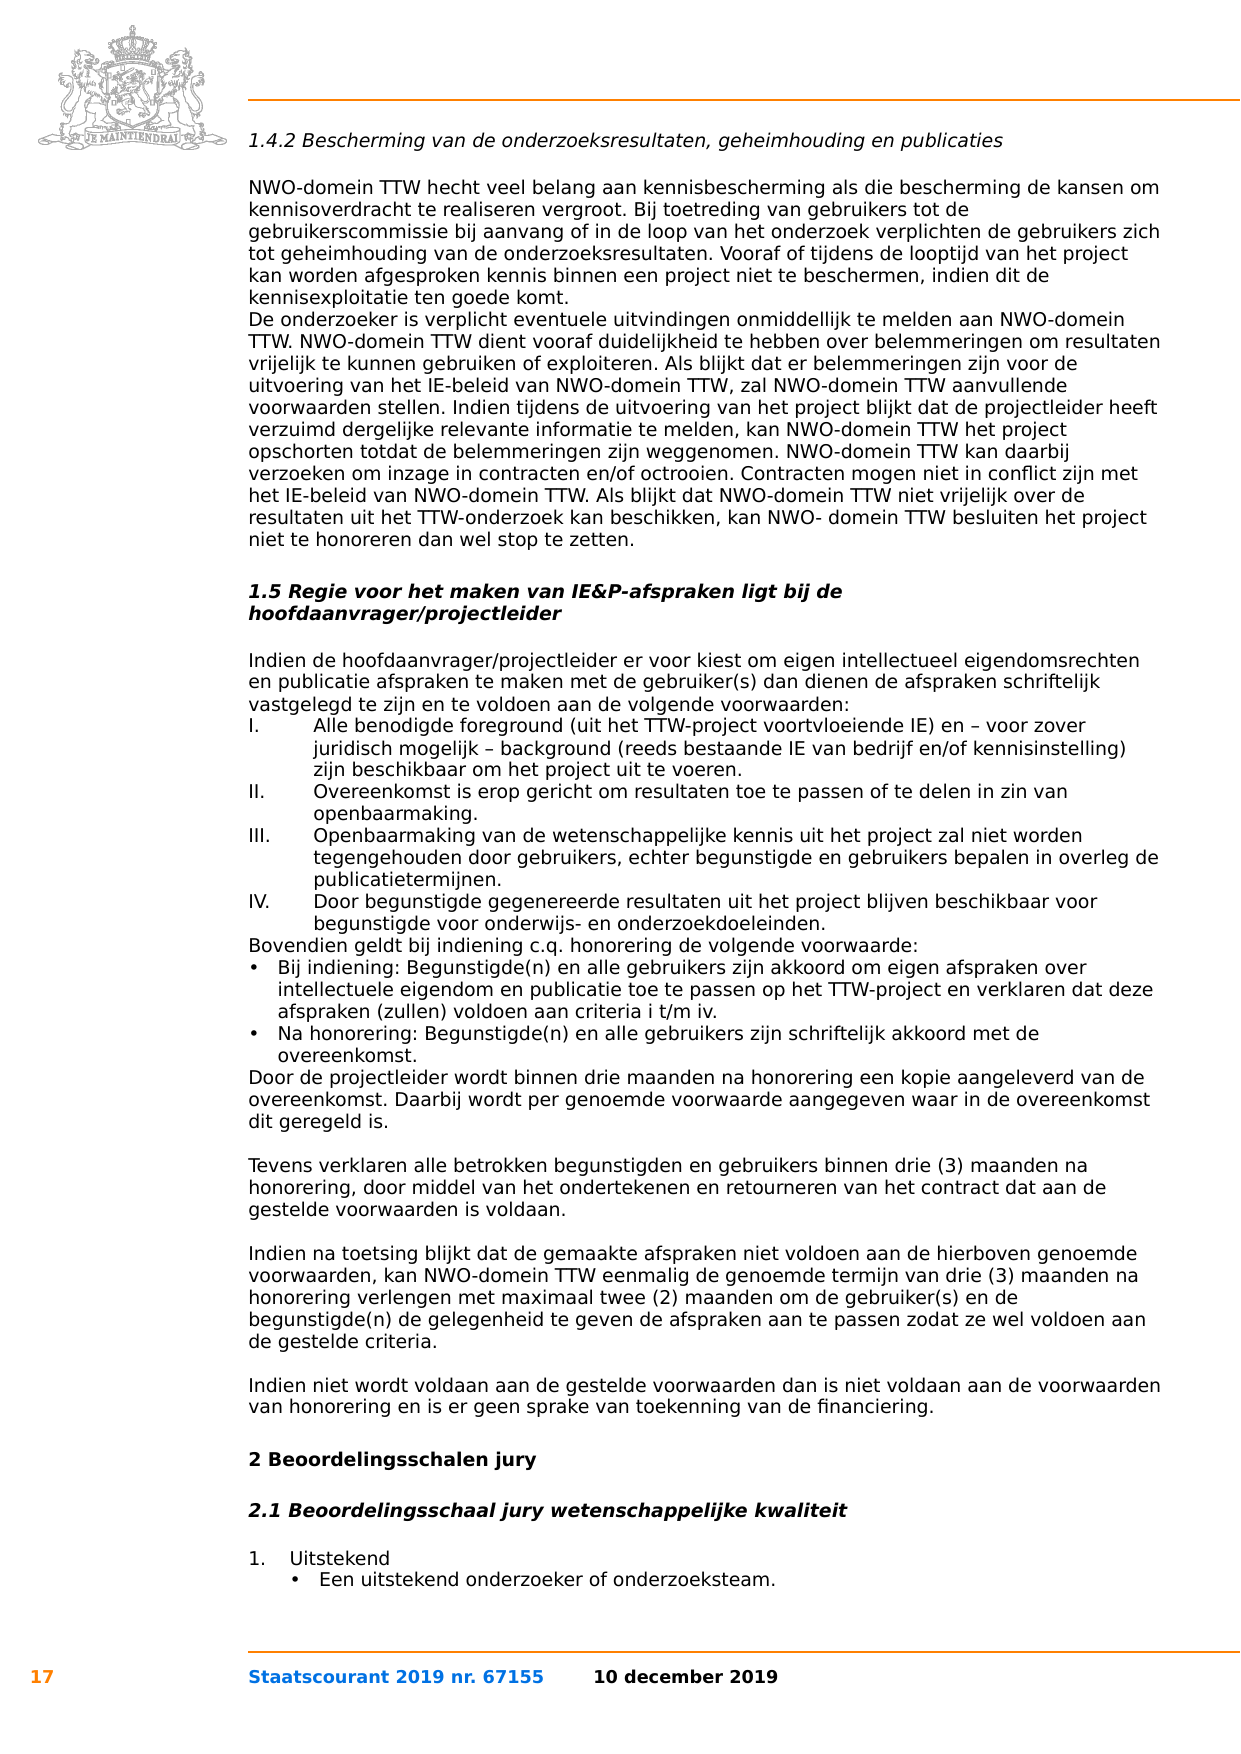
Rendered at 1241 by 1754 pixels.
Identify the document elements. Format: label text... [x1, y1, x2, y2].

text 1. Uitstekend [248, 1547, 1163, 1569]
text Door de projectleider wordt binnen drie maanden na honorering een kopie aangeleverd van de overeenkomst. Daarbij wordt per genoemde voorwaarde aangegeven waar in de overeenkomst dit geregeld is. [248, 1067, 1163, 1133]
text • Na honorering: Begunstigde(n) en alle gebruikers zijn schriftelijk akkoord met de overeenkomst. [248, 1023, 1163, 1067]
text II. Overeenkomst is erop gericht om resultaten toe te passen of te delen in zin van openbaarmaking. [248, 781, 1163, 825]
text NWO-domein TTW hecht veel belang aan kennisbescherming als die bescherming de kansen om kennisoverdracht te realiseren vergroot. Bij toetreding van gebruikers tot de gebruikerscommissie bij aanvang of in de loop van het onderzoek verplichten de gebruikers zich tot geheimhouding van de onderzoeksresultaten. Vooraf of tijdens de looptijd van het project kan worden afgesproken kennis binnen een project niet te beschermen, indien dit de kennisexploitatie ten goede komt. [248, 177, 1163, 309]
subtitle 2 Beoordelingsschalen jury [248, 1448, 1163, 1470]
text • Een uitstekend onderzoeker of onderzoeksteam. [289, 1569, 1163, 1591]
subtitle 2.1 Beoordelingsschaal jury wetenschappelijke kwaliteit [248, 1500, 1163, 1522]
text Indien na toetsing blijkt dat de gemaakte afspraken niet voldoen aan de hierboven genoemde voorwaarden, kan NWO-domein TTW eenmalig de genoemde termijn van drie (3) maanden na honorering verlengen met maximaal twee (2) maanden om de gebruiker(s) en de begunstigde(n) de gelegenheid te geven de afspraken aan te passen zodat ze wel voldoen aan de gestelde criteria. [248, 1243, 1163, 1353]
subtitle 1.4.2 Bescherming van de onderzoeksresultaten, geheimhouding en publicaties [248, 130, 1163, 152]
text III. Openbaarmaking van de wetenschappelijke kennis uit het project zal niet worden tegengehouden door gebruikers, echter begunstigde en gebruikers bepalen in overleg de publicatietermijnen. [248, 825, 1163, 891]
text Indien de hoofdaanvrager/projectleider er voor kiest om eigen intellectueel eigendomsrechten en publicatie afspraken te maken met de gebruiker(s) dan dienen de afspraken schriftelijk vastgelegd te zijn en te voldoen aan de volgende voorwaarden: [248, 649, 1163, 715]
text IV. Door begunstigde gegenereerde resultaten uit het project blijven beschikbaar voor begunstigde voor onderwijs- en onderzoekdoeleinden. [248, 891, 1163, 935]
text • Bij indiening: Begunstigde(n) en alle gebruikers zijn akkoord om eigen afspraken over intellectuele eigendom en publicatie toe te passen op het TTW-project en verklaren dat deze afspraken (zullen) voldoen aan criteria i t/m iv. [248, 957, 1163, 1023]
text Bovendien geldt bij indiening c.q. honorering de volgende voorwaarde: [248, 935, 1163, 957]
subtitle 1.5 Regie voor het maken van IE&P-afspraken ligt bij de hoofdaanvrager/projectleider [248, 581, 1163, 624]
text I. Alle benodigde foreground (uit het TTW-project voortvloeiende IE) en – voor zover juridisch mogelijk – background (reeds bestaande IE van bedrijf en/of kennisinstelling) zijn beschikbaar om het project uit te voeren. [248, 715, 1163, 781]
text Indien niet wordt voldaan aan de gestelde voorwaarden dan is niet voldaan aan de voorwaarden van honorering en is er geen sprake van toekenning van de financiering. [248, 1374, 1163, 1418]
picture [38, 25, 227, 150]
text Tevens verklaren alle betrokken begunstigden en gebruikers binnen drie (3) maanden na honorering, door middel van het ondertekenen en retourneren van het contract dat aan de gestelde voorwaarden is voldaan. [248, 1155, 1163, 1221]
text De onderzoeker is verplicht eventuele uitvindingen onmiddellijk te melden aan NWO-domein TTW. NWO-domein TTW dient vooraf duidelijkheid te hebben over belemmeringen om resultaten vrijelijk te kunnen gebruiken of exploiteren. Als blijkt dat er belemmeringen zijn voor de uitvoering van het IE-beleid van NWO-domein TTW, zal NWO-domein TTW aanvullende voorwaarden stellen. Indien tijdens de uitvoering van het project blijkt dat de projectleider heeft verzuimd dergelijke relevante informatie te melden, kan NWO-domein TTW het project opschorten totdat de belemmeringen zijn weggenomen. NWO-domein TTW kan daarbij verzoeken om inzage in contracten en/of octrooien. Contracten mogen niet in conflict zijn met het IE-beleid van NWO-domein TTW. Als blijkt dat NWO-domein TTW niet vrijelijk over de resultaten uit het TTW-onderzoek kan beschikken, kan NWO- domein TTW besluiten het project niet te honoreren dan wel stop te zetten. [248, 309, 1163, 551]
